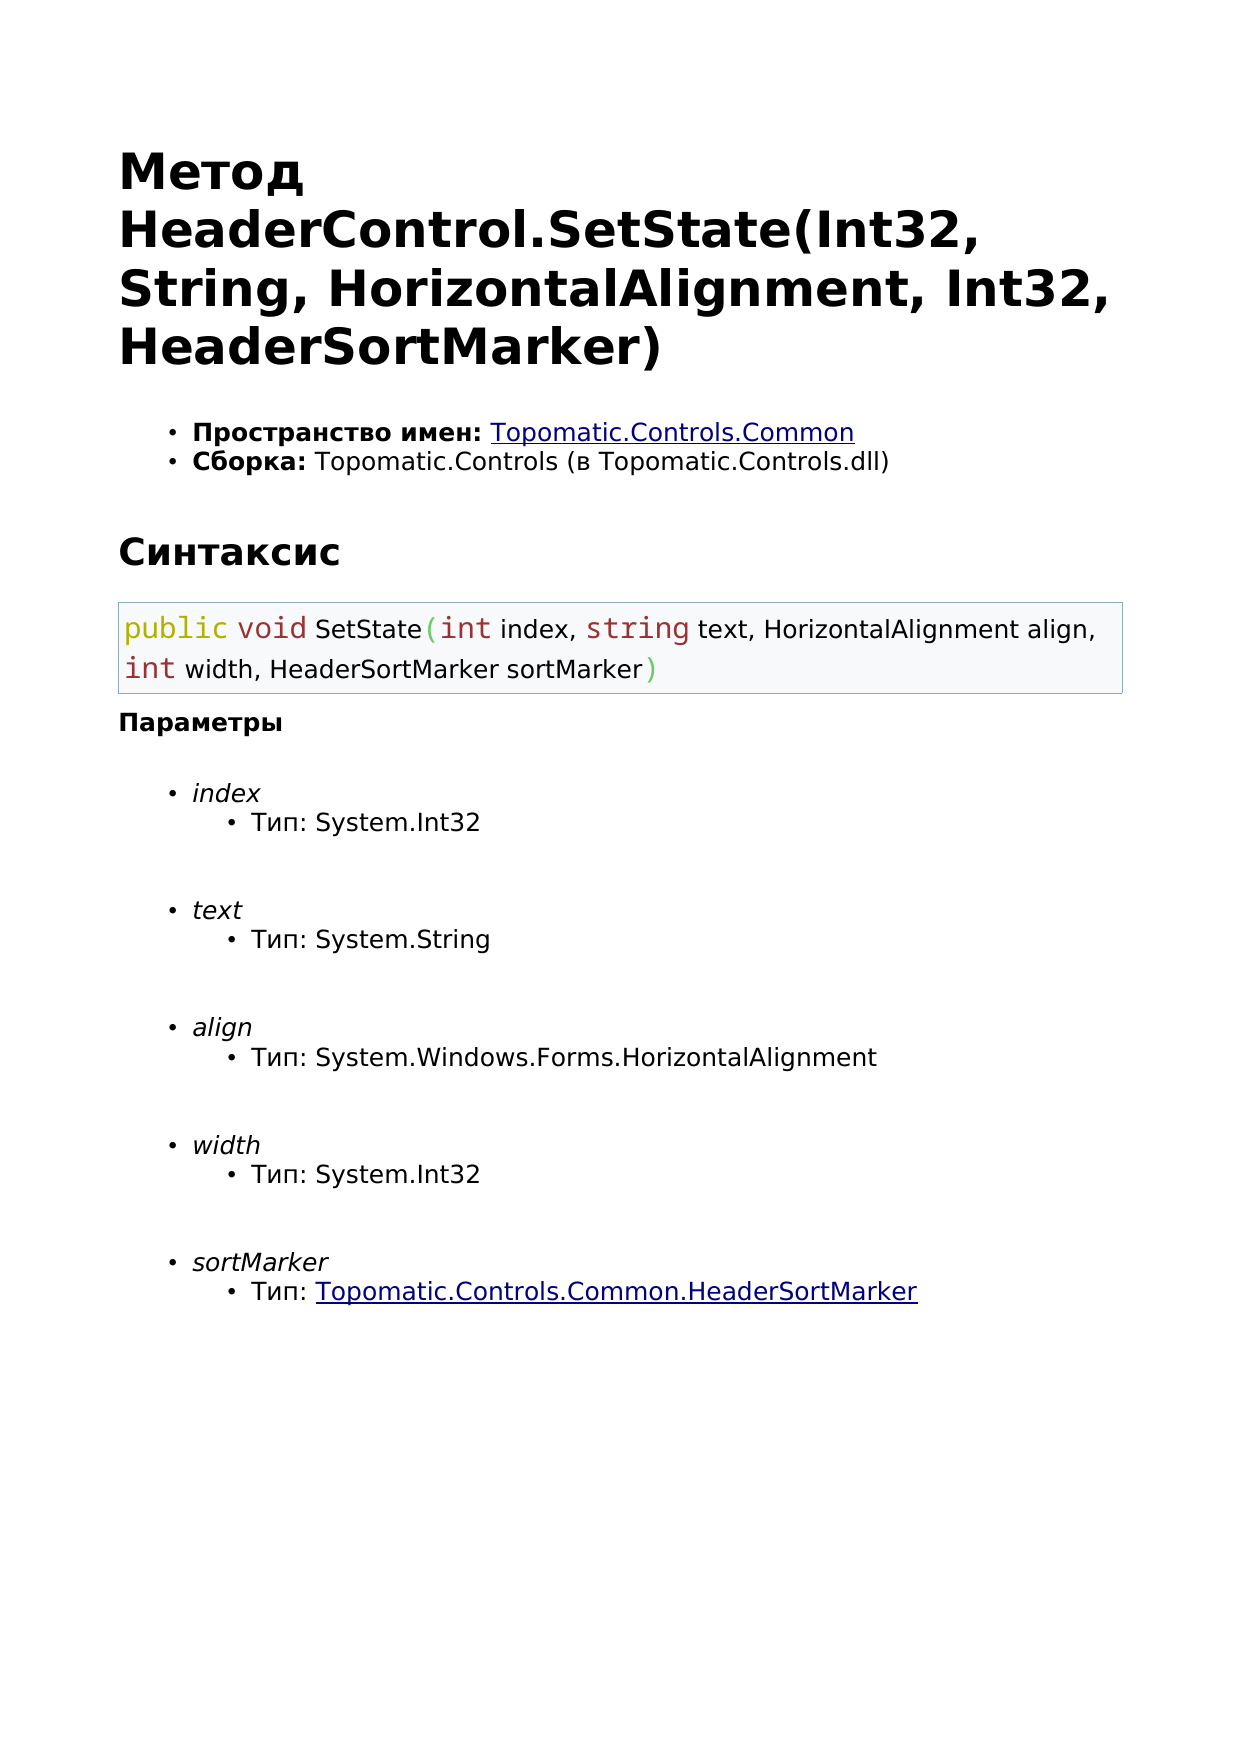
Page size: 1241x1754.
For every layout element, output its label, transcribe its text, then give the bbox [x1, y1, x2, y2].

list Сборка: Topomatic.Controls (в Topomatic.Controls.dll) [177, 447, 1122, 476]
text Параметры [118, 708, 1122, 737]
list width [177, 1131, 1122, 1160]
list Тип: System.Int32 [236, 808, 1122, 837]
list text [177, 896, 1122, 925]
list align [177, 1013, 1122, 1043]
list sortMarker [177, 1248, 1122, 1277]
list Пространство имен: Topomatic.Controls.Common [177, 418, 1122, 447]
subtitle Синтаксис [118, 531, 1122, 574]
subtitle Метод HeaderControl.SetState(Int32, String, HorizontalAlignment, Int32, HeaderSortMarker) [118, 143, 1122, 376]
list Тип: System.Int32 [236, 1160, 1122, 1189]
list Тип: System.Windows.Forms.HorizontalAlignment [236, 1043, 1122, 1072]
list index [177, 779, 1122, 808]
table_header public void SetState(int index, string text, HorizontalAlignment align, int width, HeaderSortMarker sortMarker) [119, 603, 1122, 693]
list Тип: Topomatic.Controls.Common.HeaderSortMarker [236, 1277, 1122, 1306]
list Тип: System.String [236, 925, 1122, 954]
